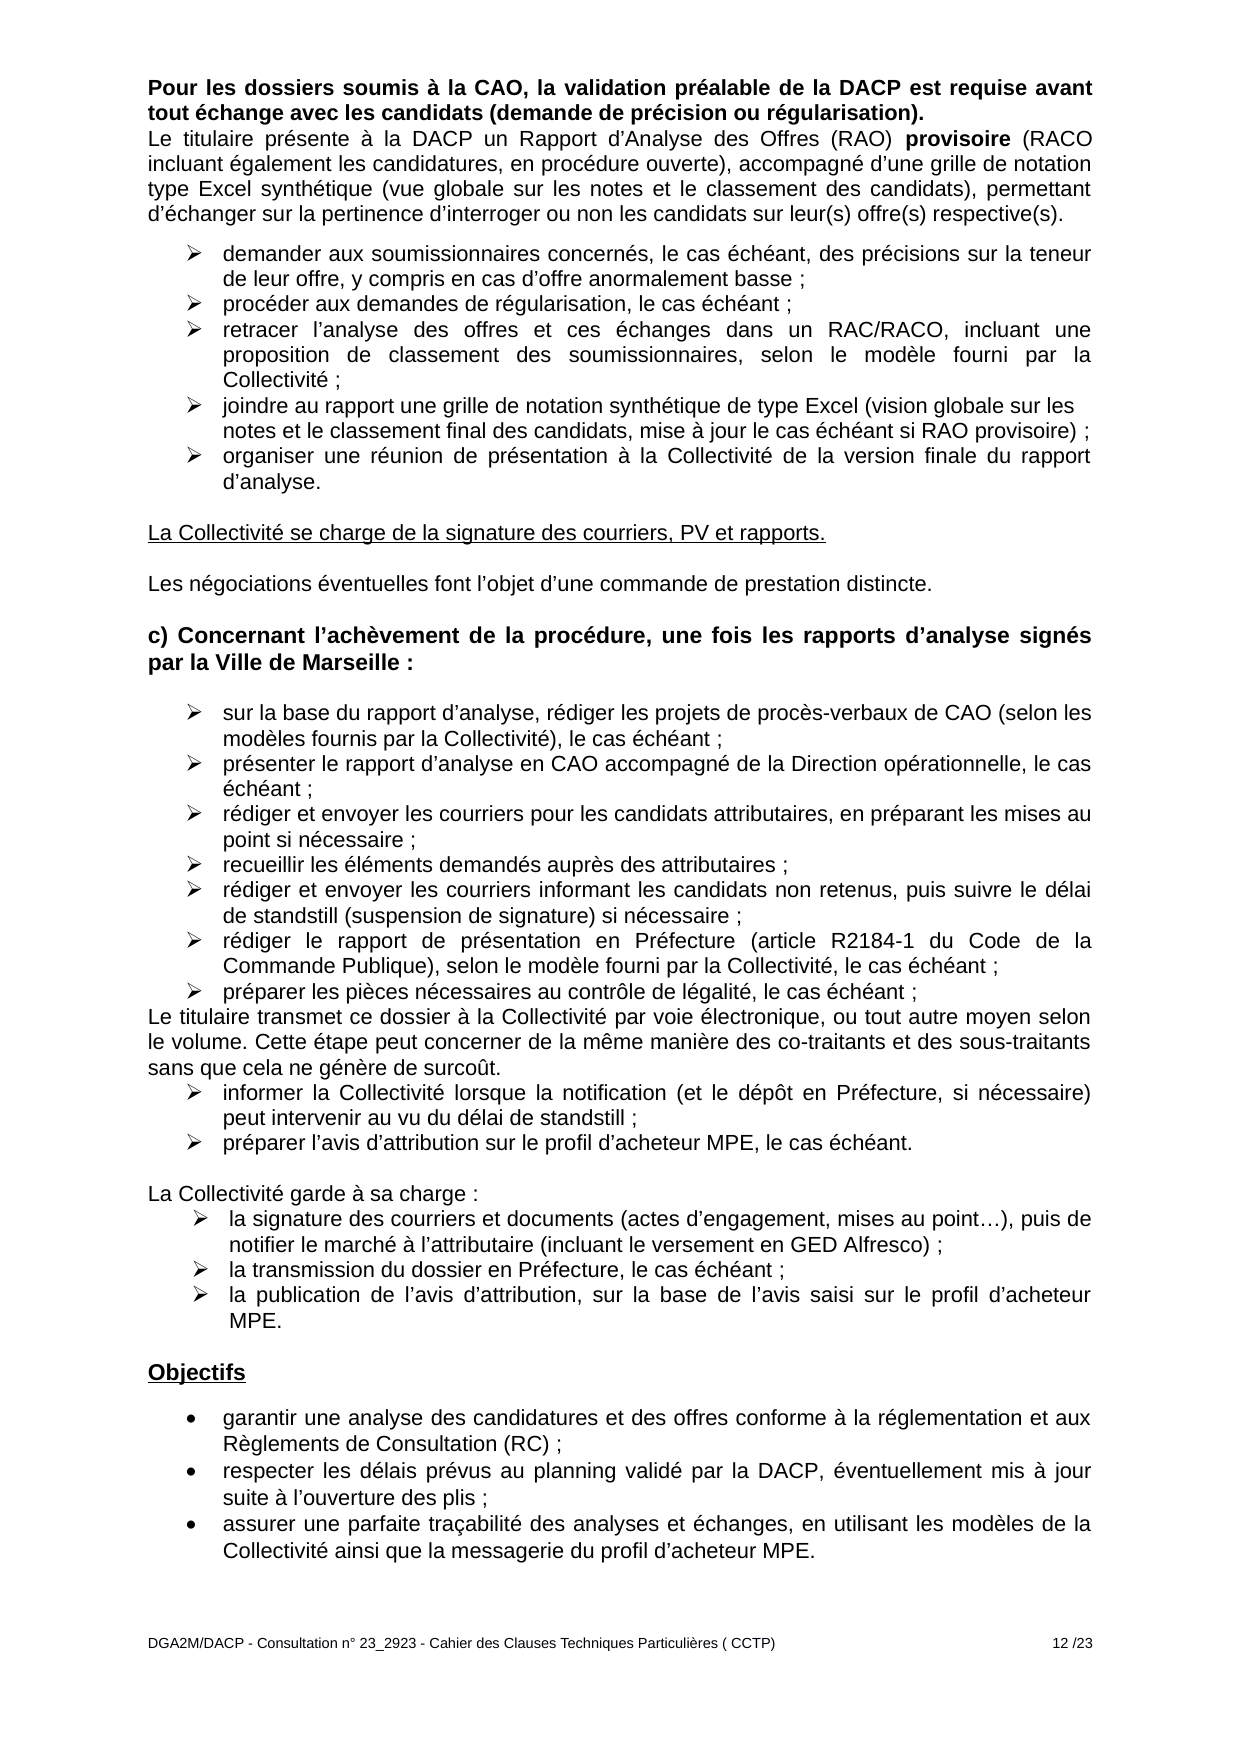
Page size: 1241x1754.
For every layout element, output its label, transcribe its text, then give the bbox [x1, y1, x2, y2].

list informer la Collectivité lorsque la notification (et le dépôt en Préfecture, si nécessaire) peut intervenir au vu du délai de standstill ; [185, 1079, 1093, 1130]
text Objectifs [148, 1359, 1093, 1385]
list procéder aux demandes de régularisation, le cas échéant ; [185, 291, 1093, 317]
list retracer l’analyse des offres et ces échanges dans un RAC/RACO, incluant une proposition de classement des soumissionnaires, selon le modèle fourni par la Collectivité ; [185, 317, 1093, 392]
list rédiger le rapport de présentation en Préfecture (article R2184-1 du Code de la Commande Publique), selon le modèle fourni par la Collectivité, le cas échéant ; [185, 928, 1093, 978]
text La Collectivité garde à sa charge : [148, 1181, 1093, 1206]
list préparer l’avis d’attribution sur le profil d’acheteur MPE, le cas échéant. [185, 1130, 1093, 1156]
text La Collectivité se charge de la signature des courriers, PV et rapports. [148, 520, 1093, 545]
list la transmission du dossier en Préfecture, le cas échéant ; [191, 1257, 1093, 1282]
list rédiger et envoyer les courriers informant les candidats non retenus, puis suivre le délai de standstill (suspension de signature) si nécessaire ; [185, 877, 1093, 928]
text c) Concernant l’achèvement de la procédure, une fois les rapports d’analyse signés par la Ville de Marseille : [148, 622, 1093, 675]
text Pour les dossiers soumis à la CAO, la validation préalable de la DACP est requise avant tout échange avec les candidats (demande de précision ou régularisation). [148, 75, 1093, 125]
list respecter les délais prévus au planning validé par la DACP, éventuellement mis à jour suite à l’ouverture des plis ; [185, 1456, 1093, 1509]
list la signature des courriers et documents (actes d’engagement, mises au point…), puis de notifier le marché à l’attributaire (incluant le versement en GED Alfresco) ; [191, 1206, 1093, 1257]
list assurer une parfaite traçabilité des analyses et échanges, en utilisant les modèles de la Collectivité ainsi que la messagerie du profil d’acheteur MPE. [185, 1509, 1093, 1563]
list sur la base du rapport d’analyse, rédiger les projets de procès-verbaux de CAO (selon les modèles fournis par la Collectivité), le cas échéant ; [185, 700, 1093, 751]
list préparer les pièces nécessaires au contrôle de légalité, le cas échéant ; [185, 978, 1093, 1004]
list joindre au rapport une grille de notation synthétique de type Excel (vision globale sur les notes et le classement final des candidats, mise à jour le cas échéant si RAO provisoire) ; [185, 392, 1093, 443]
text Les négociations éventuelles font l’objet d’une commande de prestation distincte. [148, 571, 1093, 596]
list recueillir les éléments demandés auprès des attributaires ; [185, 852, 1093, 877]
list organiser une réunion de présentation à la Collectivité de la version finale du rapport d’analyse. [185, 443, 1093, 494]
list rédiger et envoyer les courriers pour les candidats attributaires, en préparant les mises au point si nécessaire ; [185, 801, 1093, 852]
list présenter le rapport d’analyse en CAO accompagné de la Direction opérationnelle, le cas échéant ; [185, 751, 1093, 801]
list la publication de l’avis d’attribution, sur la base de l’avis saisi sur le profil d’acheteur MPE. [191, 1282, 1093, 1333]
list garantir une analyse des candidatures et des offres conforme à la réglementation et aux Règlements de Consultation (RC) ; [185, 1403, 1093, 1456]
list demander aux soumissionnaires concernés, le cas échéant, des précisions sur la teneur de leur offre, y compris en cas d’offre anormalement basse ; [185, 241, 1093, 291]
text Le titulaire présente à la DACP un Rapport d’Analyse des Offres (RAO) provisoire (RACO incluant également les candidatures, en procédure ouverte), accompagné d’une grille de notation type Excel synthétique (vue globale sur les notes et le classement des candidats), permettant d’échanger sur la pertinence d’interroger ou non les candidats sur leur(s) offre(s) respective(s). [148, 125, 1093, 226]
list Le titulaire transmet ce dossier à la Collectivité par voie électronique, ou tout autre moyen selon le volume. Cette étape peut concerner de la même manière des co-traitants et des sous-traitants sans que cela ne génère de surcoût. [148, 1004, 1093, 1079]
